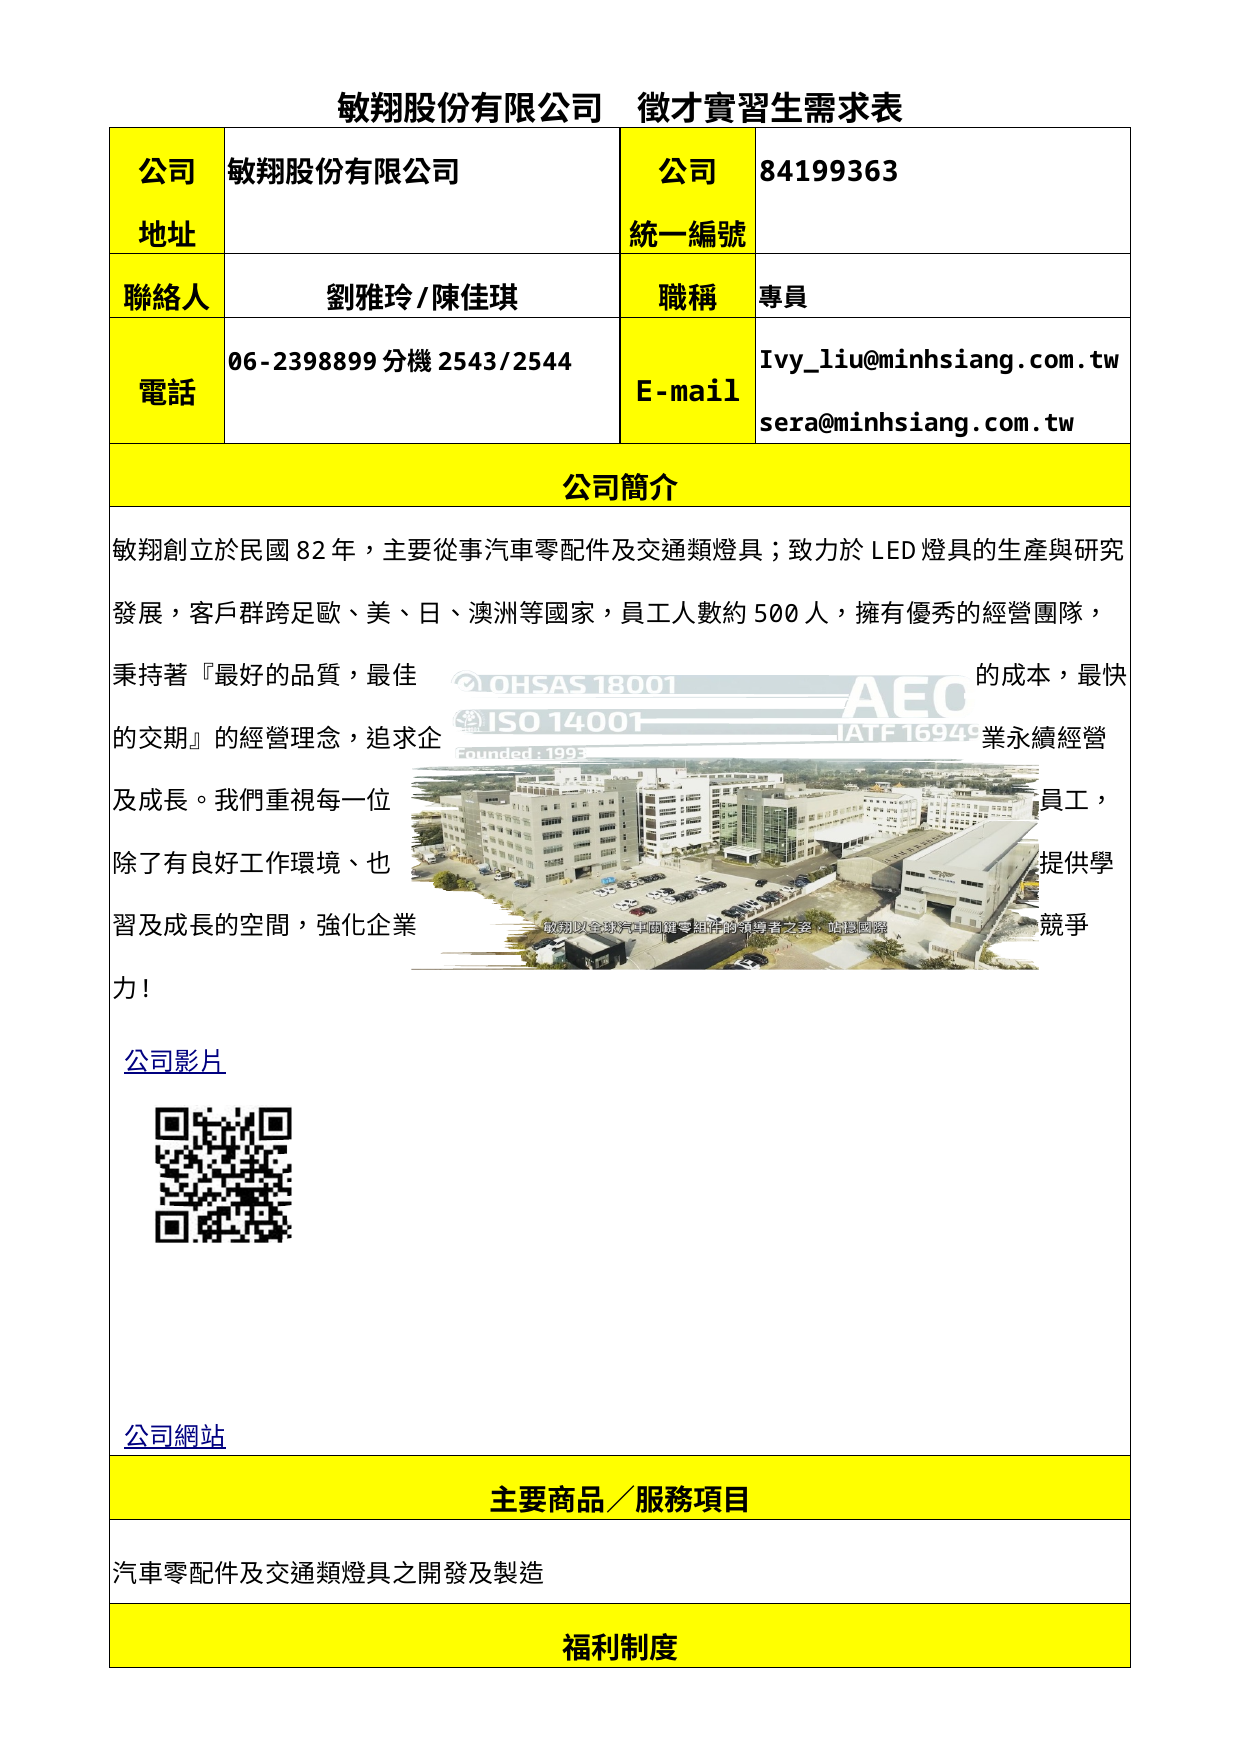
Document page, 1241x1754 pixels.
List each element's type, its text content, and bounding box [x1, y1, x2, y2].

text 敏翔股份有限公司 徵才實習生需求表 [118, 64, 1122, 127]
table_header 敏翔股份有限公司 [225, 128, 619, 253]
table_cell 主要商品／服務項目 [110, 1456, 1130, 1519]
table_header 公司 地址 [110, 128, 224, 253]
table_cell 公司簡介 [110, 444, 1130, 506]
table_cell 06-2398899分機2543/2544 [225, 318, 619, 443]
table_header 公司 統一編號 [621, 128, 755, 253]
table_cell 汽車零配件及交通類燈具之開發及製造 [110, 1520, 1130, 1603]
table_cell 聯絡人 [110, 254, 224, 317]
table_cell 福利制度 [110, 1604, 1130, 1667]
table_header 84199363 [756, 128, 1130, 253]
table_cell 電話 [110, 318, 224, 443]
table_cell 敏翔創立於民國82年，主要從事汽車零配件及交通類燈具；致力於LED燈具的生產與研究發展，客戶群跨足歐、美、日、澳洲等國家，員工人數約500人，擁有優秀的經營團隊，秉持著『最好的品質，最佳的成本，最快的交期』的經營理念，追求企業永續經營及成長。我們重視每一位員工，除了有良好工作環境、也提供學習及成長的空間，強化企業競爭力! 公司影片 公司網站 [110, 507, 1130, 1455]
table_cell 職稱 [621, 254, 755, 317]
table_cell 劉雅玲/陳佳琪 [225, 254, 619, 317]
table_cell 專員 [756, 254, 1130, 317]
table_cell Ivy_liu@minhsiang.com.tw sera@minhsiang.com.tw [756, 318, 1130, 443]
table_cell E-mail [621, 318, 755, 443]
